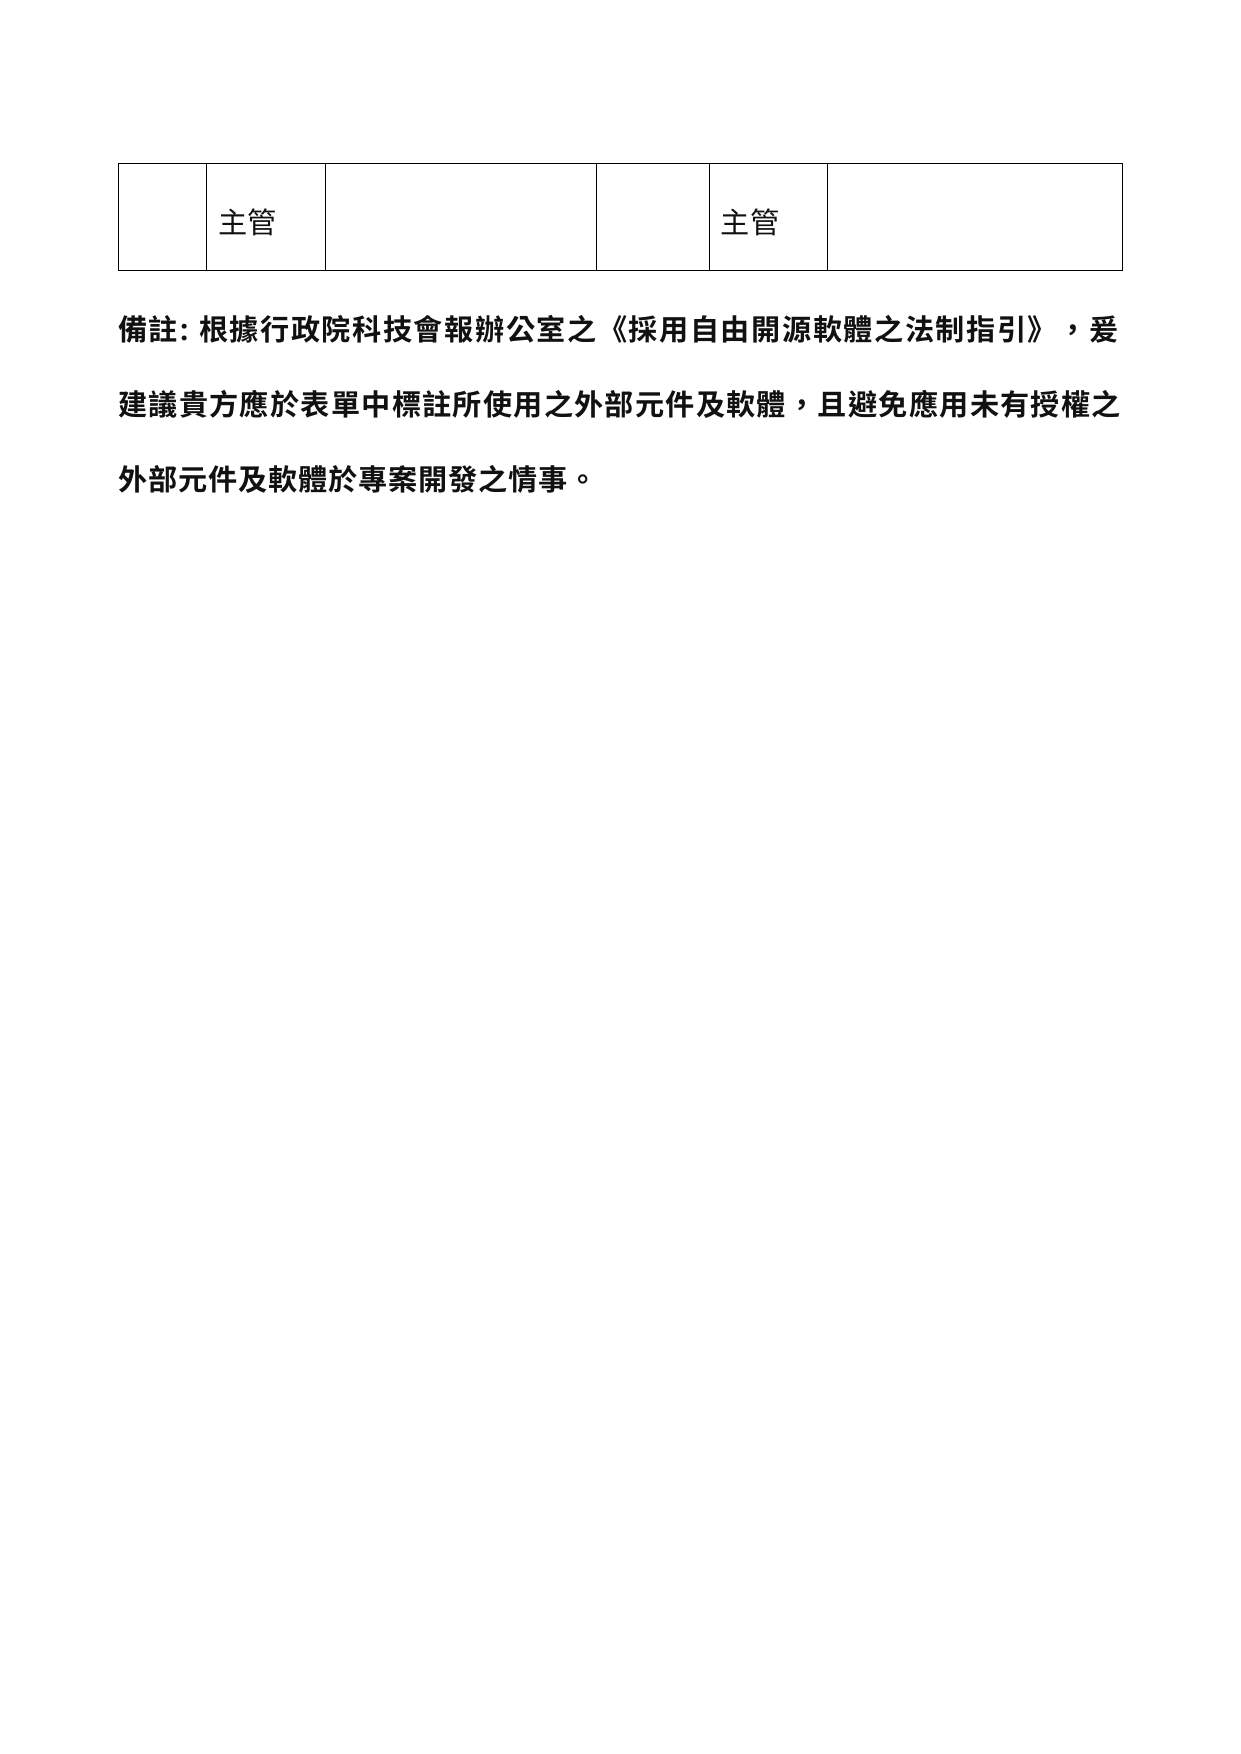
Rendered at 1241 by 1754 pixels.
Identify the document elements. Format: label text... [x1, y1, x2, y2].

table_cell 主管 [710, 164, 827, 270]
table_cell [828, 164, 1122, 270]
table_cell [326, 164, 596, 270]
text 備註: 根據行政院科技會報辦公室之《採用自由開源軟體之法制指引》，爰建議貴方應於表單中標註所使用之外部元件及軟體，且避免應用未有授權之外部元件及軟體於專案開發之情事。 [118, 290, 1122, 515]
table_cell 主管 [207, 164, 325, 270]
